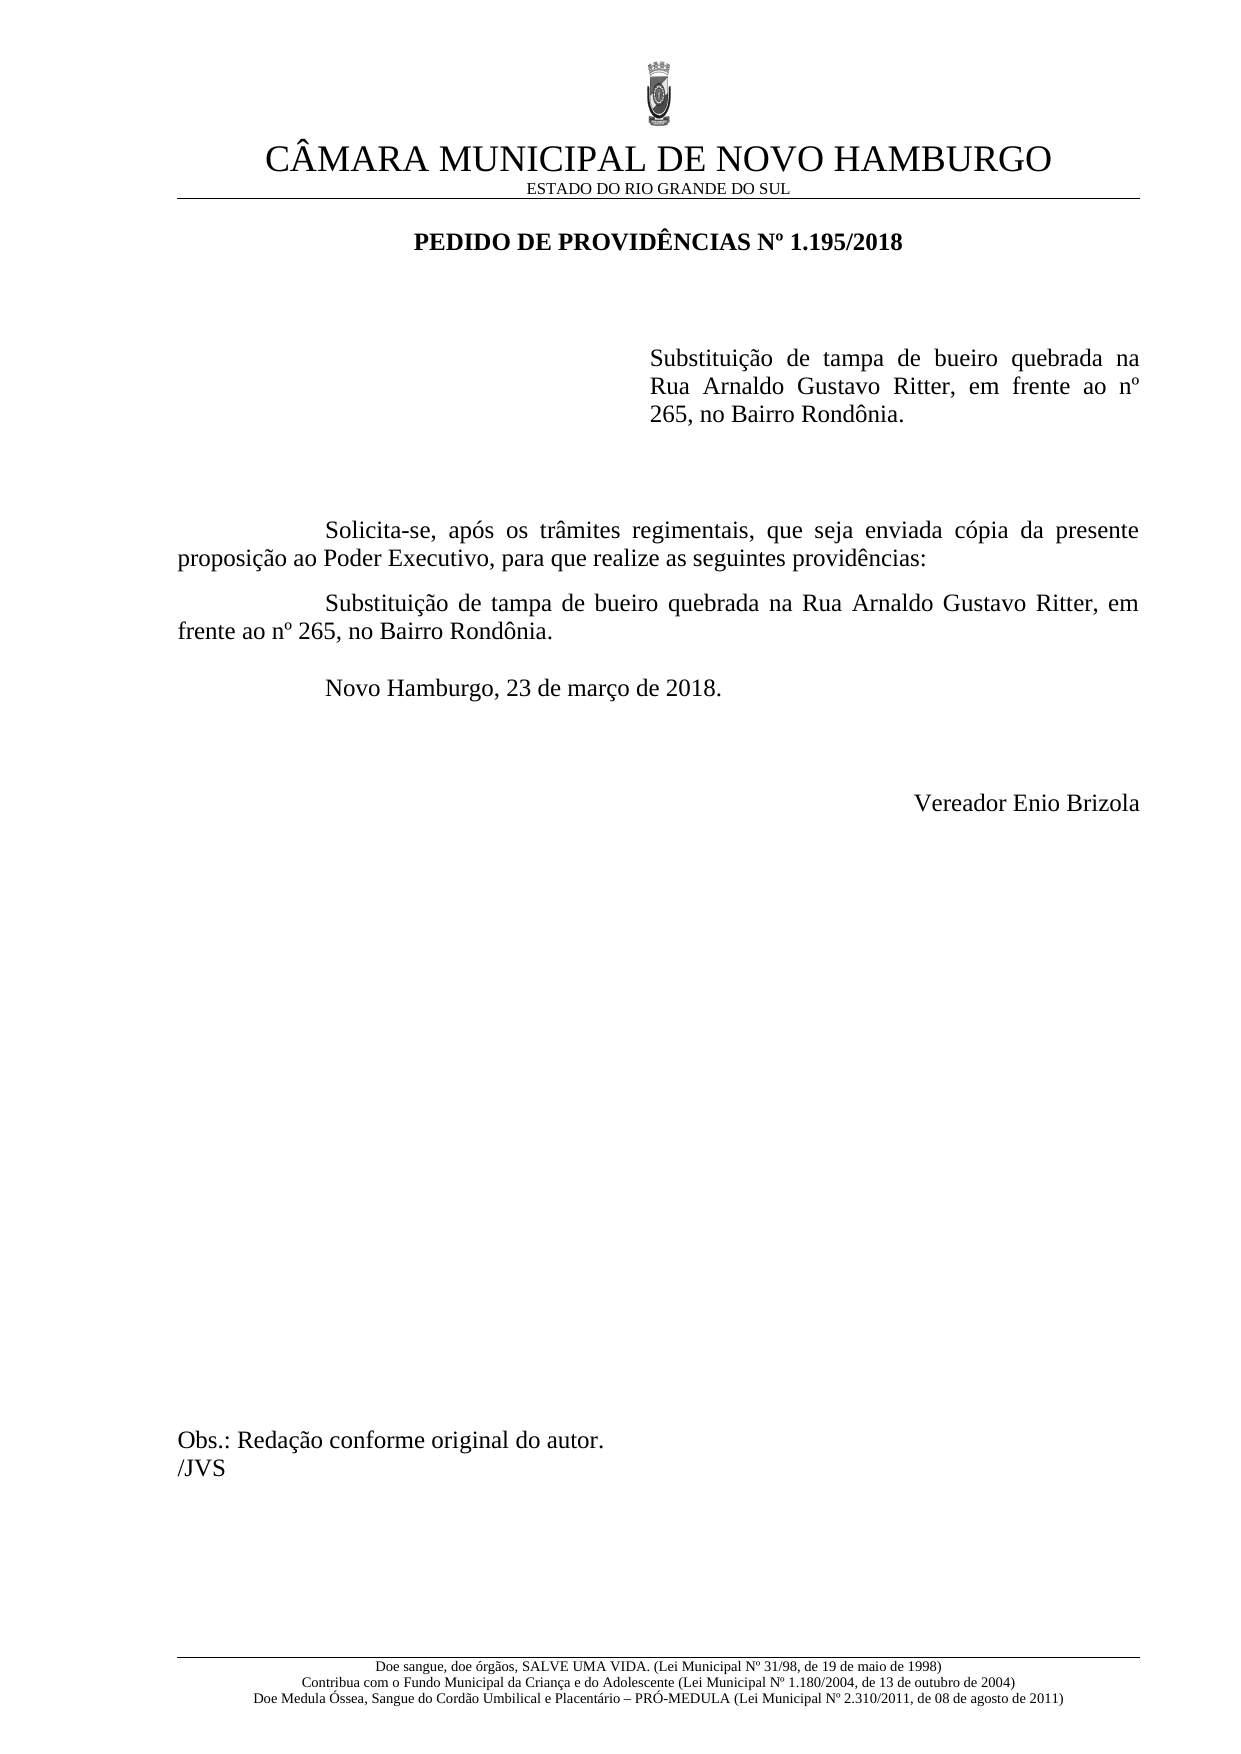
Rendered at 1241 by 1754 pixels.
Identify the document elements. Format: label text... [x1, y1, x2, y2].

text Obs.: Redação conforme original do autor. [177, 1426, 1140, 1454]
text Substituição de tampa de bueiro quebrada na Rua Arnaldo Gustavo Ritter, em frente ao nº 265, no Bairro Rondônia. [177, 589, 1140, 645]
text /JVS [177, 1454, 1140, 1481]
text PEDIDO DE PROVIDÊNCIAS Nº 1.195/2018 [177, 228, 1140, 256]
text Vereador Enio Brizola [177, 789, 1140, 816]
text Novo Hamburgo, 23 de março de 2018. [177, 674, 1140, 702]
text Substituição de tampa de bueiro quebrada na Rua Arnaldo Gustavo Ritter, em frente ao nº 265, no Bairro Rondônia. [649, 344, 1140, 428]
text Solicita-se, após os trâmites regimentais, que seja enviada cópia da presente proposição ao Poder Executivo, para que realize as seguintes providências: [177, 516, 1140, 572]
